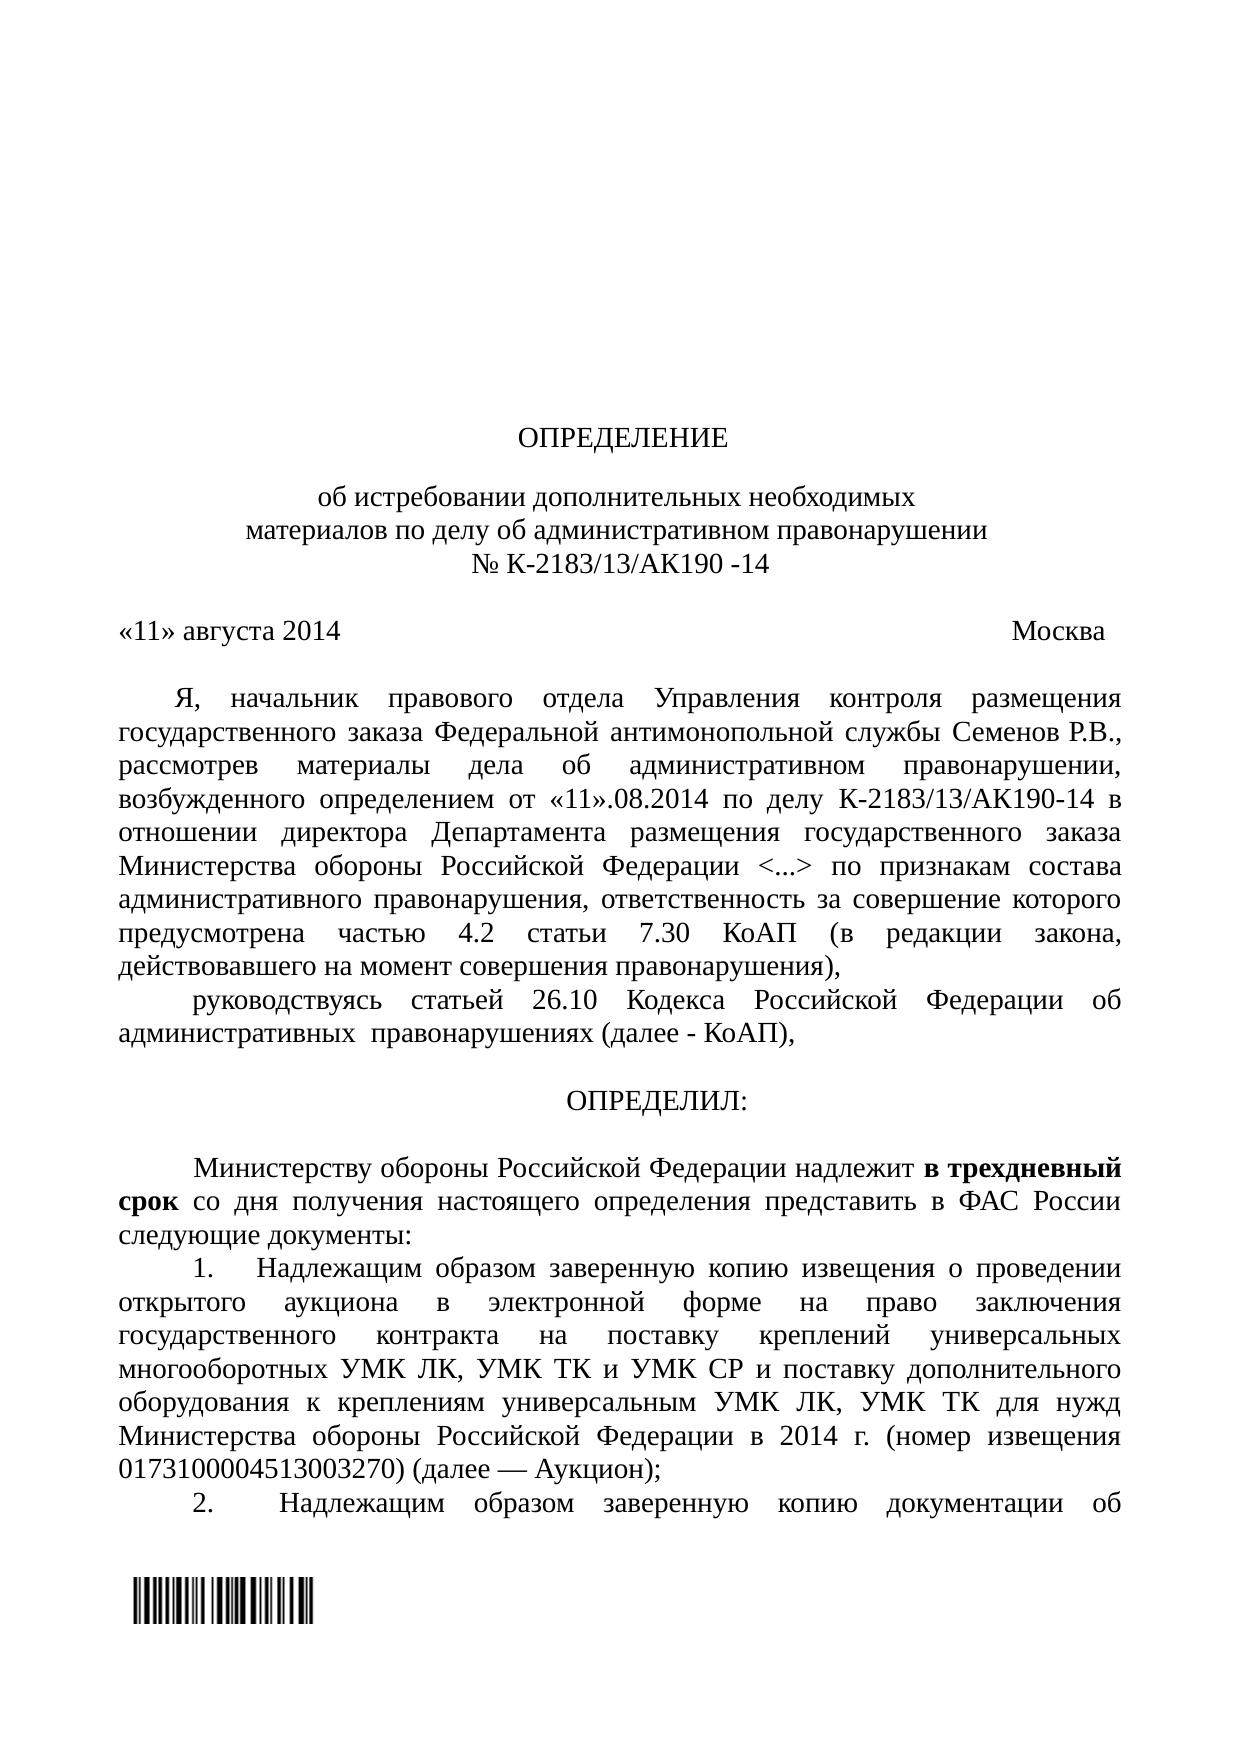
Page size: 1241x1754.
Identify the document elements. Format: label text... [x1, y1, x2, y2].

text 2. Надлежащим образом заверенную копию документации об [118, 1485, 1122, 1519]
text № К-2183/13/АК190 -14 [118, 546, 1122, 579]
text материалов по делу об административном правонарушении [118, 512, 1122, 546]
text Министерству обороны Российской Федерации надлежит в трехдневный срок со дня получения настоящего определения представить в ФАС России следующие документы: [118, 1150, 1122, 1250]
text руководствуясь статьей 26.10 Кодекса Российской Федерации об административных правонарушениях (далее - КоАП), [118, 982, 1122, 1049]
text об истребовании дополнительных необходимых [118, 479, 1122, 512]
picture [118, 1577, 331, 1624]
text ОПРЕДЕЛИЛ: [118, 1083, 1122, 1116]
text ОПРЕДЕЛЕНИЕ [118, 420, 1122, 454]
text 1. Надлежащим образом заверенную копию извещения о проведении открытого аукциона в электронной форме на право заключения государственного контракта на поставку креплений универсальных многооборотных УМК ЛК, УМК ТК и УМК СР и поставку дополнительного оборудования к креплениям универсальным УМК ЛК, УМК ТК для нужд Министерства обороны Российской Федерации в 2014 г. (номер извещения 0173100004513003270) (далее — Аукцион); [118, 1250, 1122, 1485]
text Я, начальник правового отдела Управления контроля размещения государственного заказа Федеральной антимонопольной службы Семенов Р.В., рассмотрев материалы дела об административном правонарушении, возбужденного определением от «11».08.2014 по делу К-2183/13/АК190-14 в отношении директора Департамента размещения государственного заказа Министерства обороны Российской Федерации <...> по признакам состава административного правонарушения, ответственность за совершение которого предусмотрена частью 4.2 статьи 7.30 КоАП (в редакции закона, действовавшего на момент совершения правонарушения), [118, 680, 1122, 982]
text «11» августа 2014 Москва [118, 613, 1122, 647]
